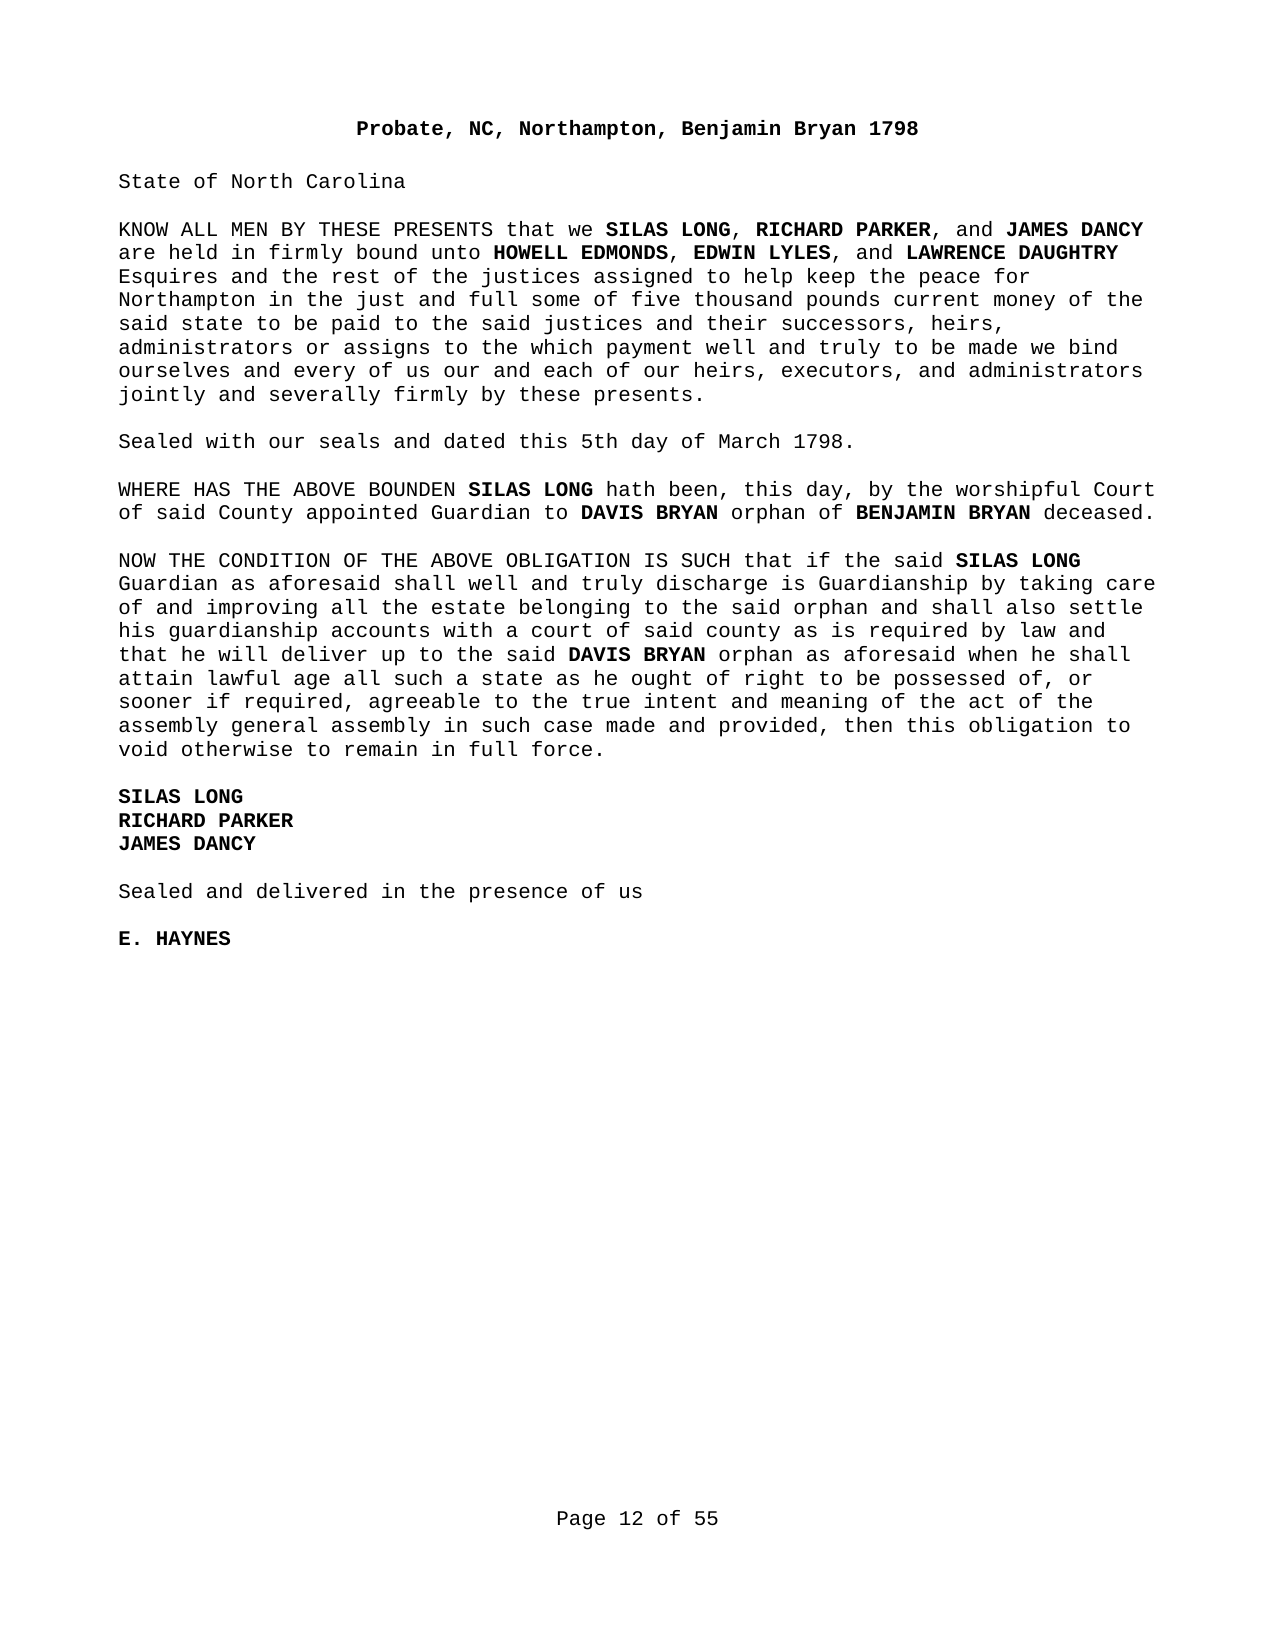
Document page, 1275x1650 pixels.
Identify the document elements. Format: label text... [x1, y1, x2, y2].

text Sealed with our seals and dated this 5th day of March 1798. [118, 431, 1157, 455]
text James Dancy [118, 833, 1157, 857]
text Sealed and delivered in the presence of us [118, 881, 1157, 904]
text Richard Parker [118, 810, 1157, 833]
text E. Haynes [118, 928, 1157, 952]
text Now the condition of the above obligation is such that if the said Silas long Guardian as aforesaid shall well and truly discharge is Guardianship by taking care of and improving all the estate belonging to the said orphan and shall also settle his guardianship accounts with a court of said county as is required by law and that he will deliver up to the said Davis Bryan orphan as aforesaid when he shall attain lawful age all such a state as he ought of right to be possessed of, or sooner if required, agreeable to the true intent and meaning of the act of the assembly general assembly in such case made and provided, then this obligation to void otherwise to remain in full force. [118, 549, 1157, 762]
text Where has the above bounden Silas long hath been, this day, by the worshipful Court of said County appointed Guardian to Davis Bryan orphan of Benjamin Bryan deceased. [118, 479, 1157, 526]
text Silas long [118, 786, 1157, 810]
text Know all men by these presents that we Silas Long, Richard Parker, and James Dancy are held in firmly bound unto howell Edmonds, Edwin Lyles, and Lawrence Daughtry Esquires and the rest of the justices assigned to help keep the peace for Northampton in the just and full some of five thousand pounds current money of the said state to be paid to the said justices and their successors, heirs, administrators or assigns to the which payment well and truly to be made we bind ourselves and every of us our and each of our heirs, executors, and administrators jointly and severally firmly by these presents. [118, 218, 1157, 408]
text State of North Carolina [118, 171, 1157, 195]
